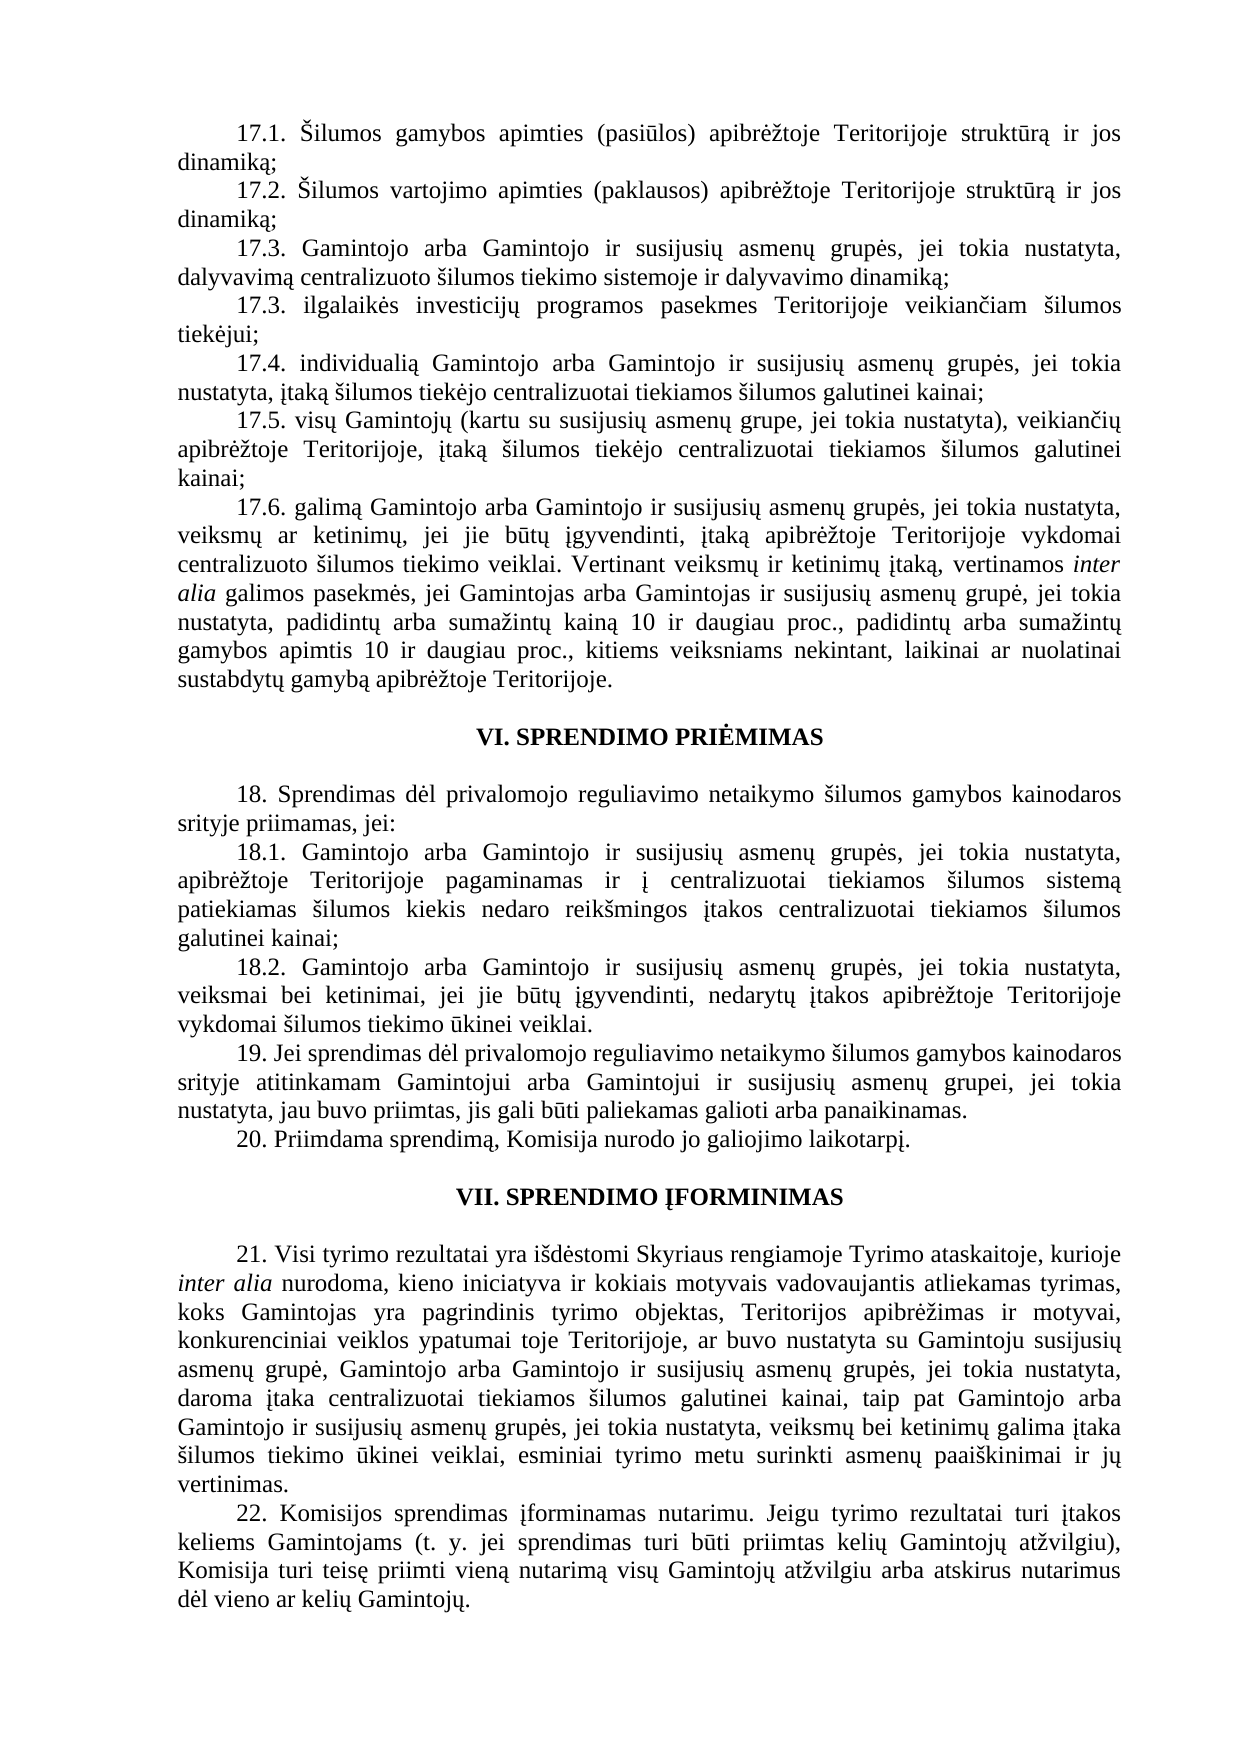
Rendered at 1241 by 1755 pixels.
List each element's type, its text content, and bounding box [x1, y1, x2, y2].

text 19. Jei sprendimas dėl privalomojo reguliavimo netaikymo šilumos gamybos kainodaros srityje atitinkamam Gamintojui arba Gamintojui ir susijusių asmenų grupei, jei tokia nustatyta, jau buvo priimtas, jis gali būti paliekamas galioti arba panaikinamas. [177, 1038, 1122, 1124]
text 20. Priimdama sprendimą, Komisija nurodo jo galiojimo laikotarpį. [177, 1124, 1122, 1153]
text 17.3. Gamintojo arba Gamintojo ir susijusių asmenų grupės, jei tokia nustatyta, dalyvavimą centralizuoto šilumos tiekimo sistemoje ir dalyvavimo dinamiką; [177, 233, 1122, 291]
text 17.5. visų Gamintojų (kartu su susijusių asmenų grupe, jei tokia nustatyta), veikiančių apibrėžtoje Teritorijoje, įtaką šilumos tiekėjo centralizuotai tiekiamos šilumos galutinei kainai; [177, 406, 1122, 492]
text VII. SPRENDIMO įforminimas [177, 1182, 1122, 1211]
text 17.4. individualią Gamintojo arba Gamintojo ir susijusių asmenų grupės, jei tokia nustatyta, įtaką šilumos tiekėjo centralizuotai tiekiamos šilumos galutinei kainai; [177, 348, 1122, 406]
text 18.1. Gamintojo arba Gamintojo ir susijusių asmenų grupės, jei tokia nustatyta, apibrėžtoje Teritorijoje pagaminamas ir į centralizuotai tiekiamos šilumos sistemą patiekiamas šilumos kiekis nedaro reikšmingos įtakos centralizuotai tiekiamos šilumos galutinei kainai; [177, 837, 1122, 952]
text 22. Komisijos sprendimas įforminamas nutarimu. Jeigu tyrimo rezultatai turi įtakos keliems Gamintojams (t. y. jei sprendimas turi būti priimtas kelių Gamintojų atžvilgiu), Komisija turi teisę priimti vieną nutarimą visų Gamintojų atžvilgiu arba atskirus nutarimus dėl vieno ar kelių Gamintojų. [177, 1498, 1122, 1613]
text 17.3. ilgalaikės investicijų programos pasekmes Teritorijoje veikiančiam šilumos tiekėjui; [177, 291, 1122, 348]
text 18. Sprendimas dėl privalomojo reguliavimo netaikymo šilumos gamybos kainodaros srityje priimamas, jei: [177, 779, 1122, 837]
text 17.2. Šilumos vartojimo apimties (paklausos) apibrėžtoje Teritorijoje struktūrą ir jos dinamiką; [177, 176, 1122, 233]
text 17.6. galimą Gamintojo arba Gamintojo ir susijusių asmenų grupės, jei tokia nustatyta, veiksmų ar ketinimų, jei jie būtų įgyvendinti, įtaką apibrėžtoje Teritorijoje vykdomai centralizuoto šilumos tiekimo veiklai. Vertinant veiksmų ir ketinimų įtaką, vertinamos inter alia galimos pasekmės, jei Gamintojas arba Gamintojas ir susijusių asmenų grupė, jei tokia nustatyta, padidintų arba sumažintų kainą 10 ir daugiau proc., padidintų arba sumažintų gamybos apimtis 10 ir daugiau proc., kitiems veiksniams nekintant, laikinai ar nuolatinai sustabdytų gamybą apibrėžtoje Teritorijoje. [177, 492, 1122, 693]
text 17.1. Šilumos gamybos apimties (pasiūlos) apibrėžtoje Teritorijoje struktūrą ir jos dinamiką; [177, 118, 1122, 176]
text 21. Visi tyrimo rezultatai yra išdėstomi Skyriaus rengiamoje Tyrimo ataskaitoje, kurioje inter alia nurodoma, kieno iniciatyva ir kokiais motyvais vadovaujantis atliekamas tyrimas, koks Gamintojas yra pagrindinis tyrimo objektas, Teritorijos apibrėžimas ir motyvai, konkurenciniai veiklos ypatumai toje Teritorijoje, ar buvo nustatyta su Gamintoju susijusių asmenų grupė, Gamintojo arba Gamintojo ir susijusių asmenų grupės, jei tokia nustatyta, daroma įtaka centralizuotai tiekiamos šilumos galutinei kainai, taip pat Gamintojo arba Gamintojo ir susijusių asmenų grupės, jei tokia nustatyta, veiksmų bei ketinimų galima įtaka šilumos tiekimo ūkinei veiklai, esminiai tyrimo metu surinkti asmenų paaiškinimai ir jų vertinimas. [177, 1239, 1122, 1498]
text 18.2. Gamintojo arba Gamintojo ir susijusių asmenų grupės, jei tokia nustatyta, veiksmai bei ketinimai, jei jie būtų įgyvendinti, nedarytų įtakos apibrėžtoje Teritorijoje vykdomai šilumos tiekimo ūkinei veiklai. [177, 952, 1122, 1038]
text VI. SPRENDIMO PRIĖMIMAS [177, 722, 1122, 751]
